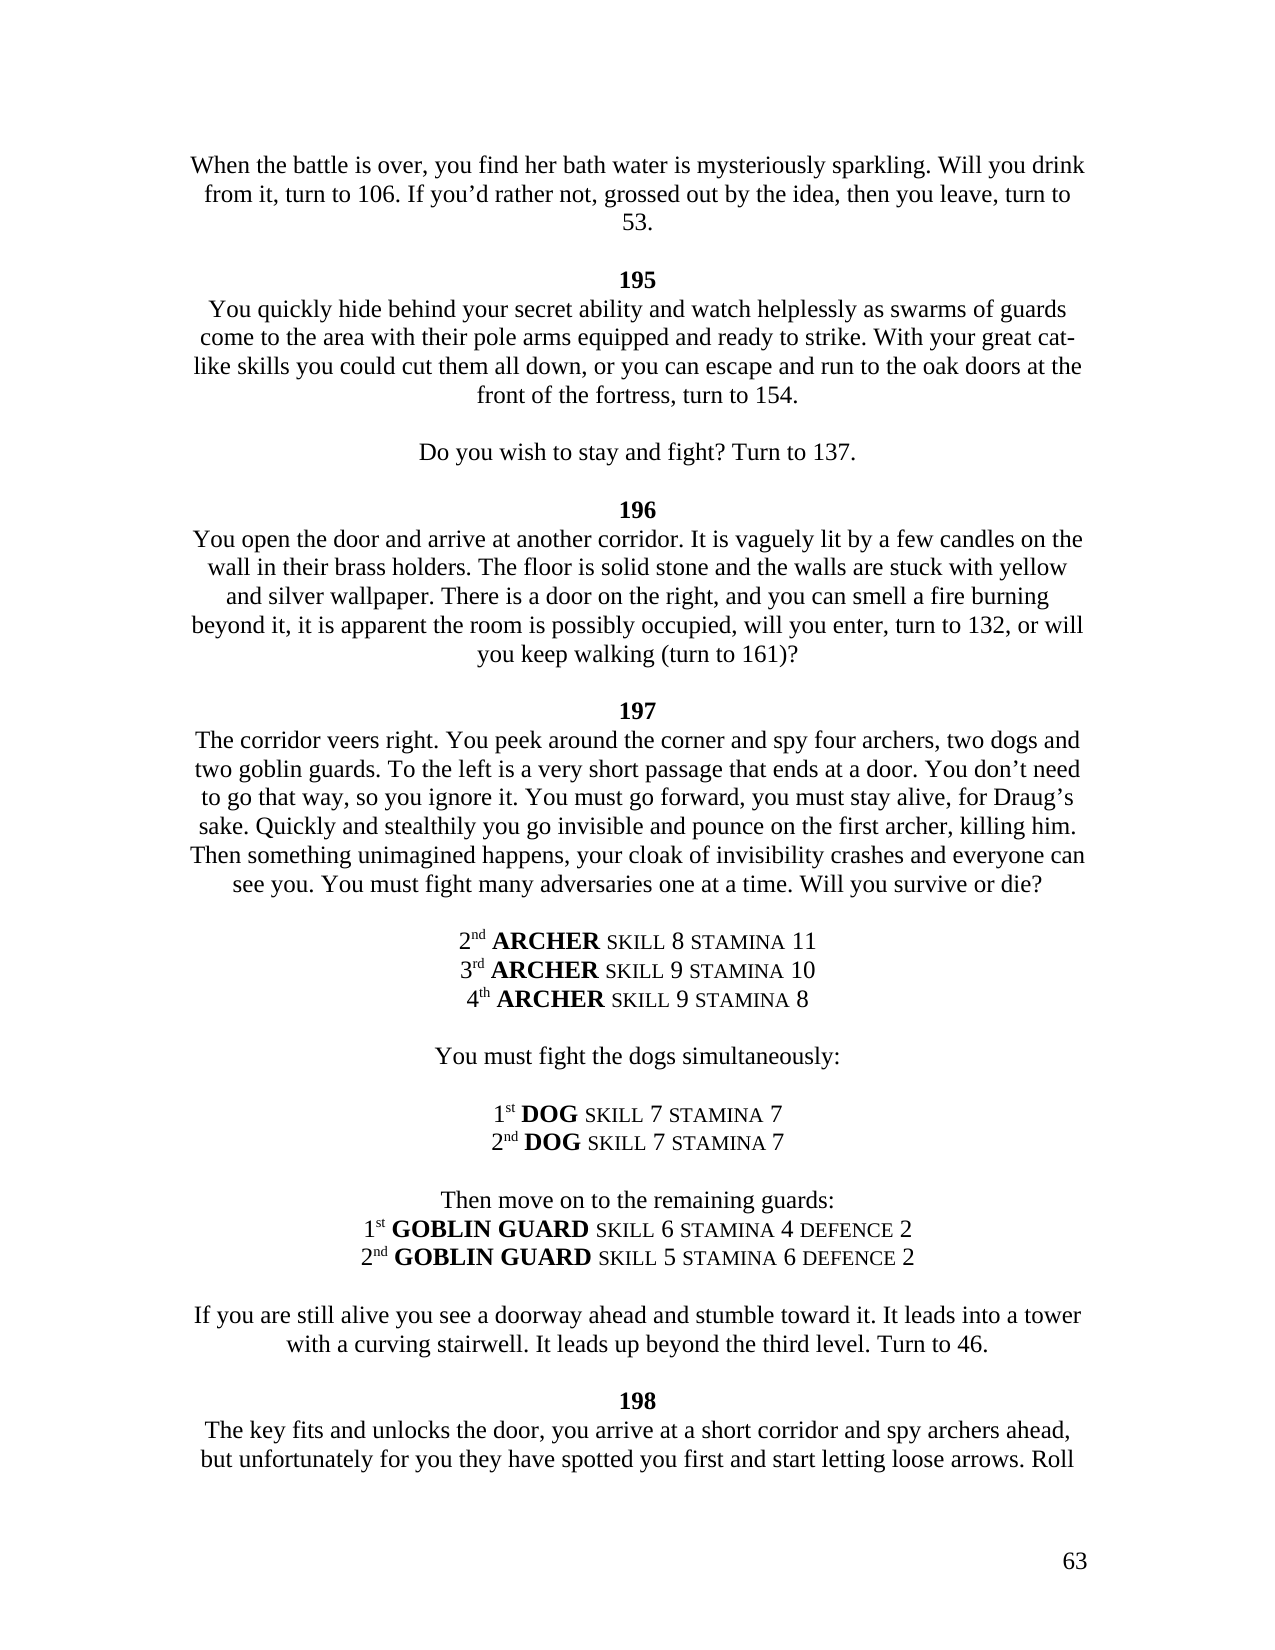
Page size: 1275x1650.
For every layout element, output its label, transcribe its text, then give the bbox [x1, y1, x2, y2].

text If you are still alive you see a doorway ahead and stumble toward it. It leads into a tower with a curving stairwell. It leads up beyond the third level. Turn to 46. [187, 1300, 1087, 1357]
text You quickly hide behind your secret ability and watch helplessly as swarms of guards come to the area with their pole arms equipped and ready to strike. With your great cat-like skills you could cut them all down, or you can escape and run to the oak doors at the front of the fortress, turn to 154. [187, 294, 1087, 409]
text 198 [187, 1386, 1087, 1415]
text The key fits and unlocks the door, you arrive at a short corridor and spy archers ahead, but unfortunately for you they have spotted you first and start letting loose arrows. Roll [187, 1415, 1087, 1472]
text 197 [187, 696, 1087, 725]
text The corridor veers right. You peek around the corner and spy four archers, two dogs and two goblin guards. To the left is a very short passage that ends at a door. You don’t need to go that way, so you ignore it. You must go forward, you must stay alive, for Draug’s sake. Quickly and stealthily you go invisible and pounce on the first archer, killing him. Then something unimagined happens, your cloak of invisibility crashes and everyone can see you. You must fight many adversaries one at a time. Will you survive or die? [187, 725, 1087, 897]
text 196 [187, 495, 1087, 524]
text 1st DOG SKILL 7 STAMINA 7 [187, 1099, 1087, 1127]
text 4th ARCHER SKILL 9 STAMINA 8 [187, 984, 1087, 1012]
text You must fight the dogs simultaneously: [187, 1041, 1087, 1070]
text When the battle is over, you find her bath water is mysteriously sparkling. Will you drink from it, turn to 106. If you’d rather not, grossed out by the idea, then you leave, turn to 53. [187, 150, 1087, 236]
text 195 [187, 265, 1087, 294]
text Then move on to the remaining guards: [187, 1185, 1087, 1214]
text 1st GOBLIN GUARD SKILL 6 STAMINA 4 DEFENCE 2 [187, 1214, 1087, 1242]
text 2nd DOG SKILL 7 STAMINA 7 [187, 1127, 1087, 1156]
text 2nd GOBLIN GUARD SKILL 5 STAMINA 6 DEFENCE 2 [187, 1242, 1087, 1271]
text 2nd ARCHER SKILL 8 STAMINA 11 [187, 926, 1087, 955]
text You open the door and arrive at another corridor. It is vaguely lit by a few candles on the wall in their brass holders. The floor is solid stone and the walls are stuck with yellow and silver wallpaper. There is a door on the right, and you can smell a fire burning beyond it, it is apparent the room is possibly occupied, will you enter, turn to 132, or will you keep walking (turn to 161)? [187, 524, 1087, 667]
text 3rd ARCHER SKILL 9 STAMINA 10 [187, 955, 1087, 984]
text Do you wish to stay and fight? Turn to 137. [187, 437, 1087, 466]
